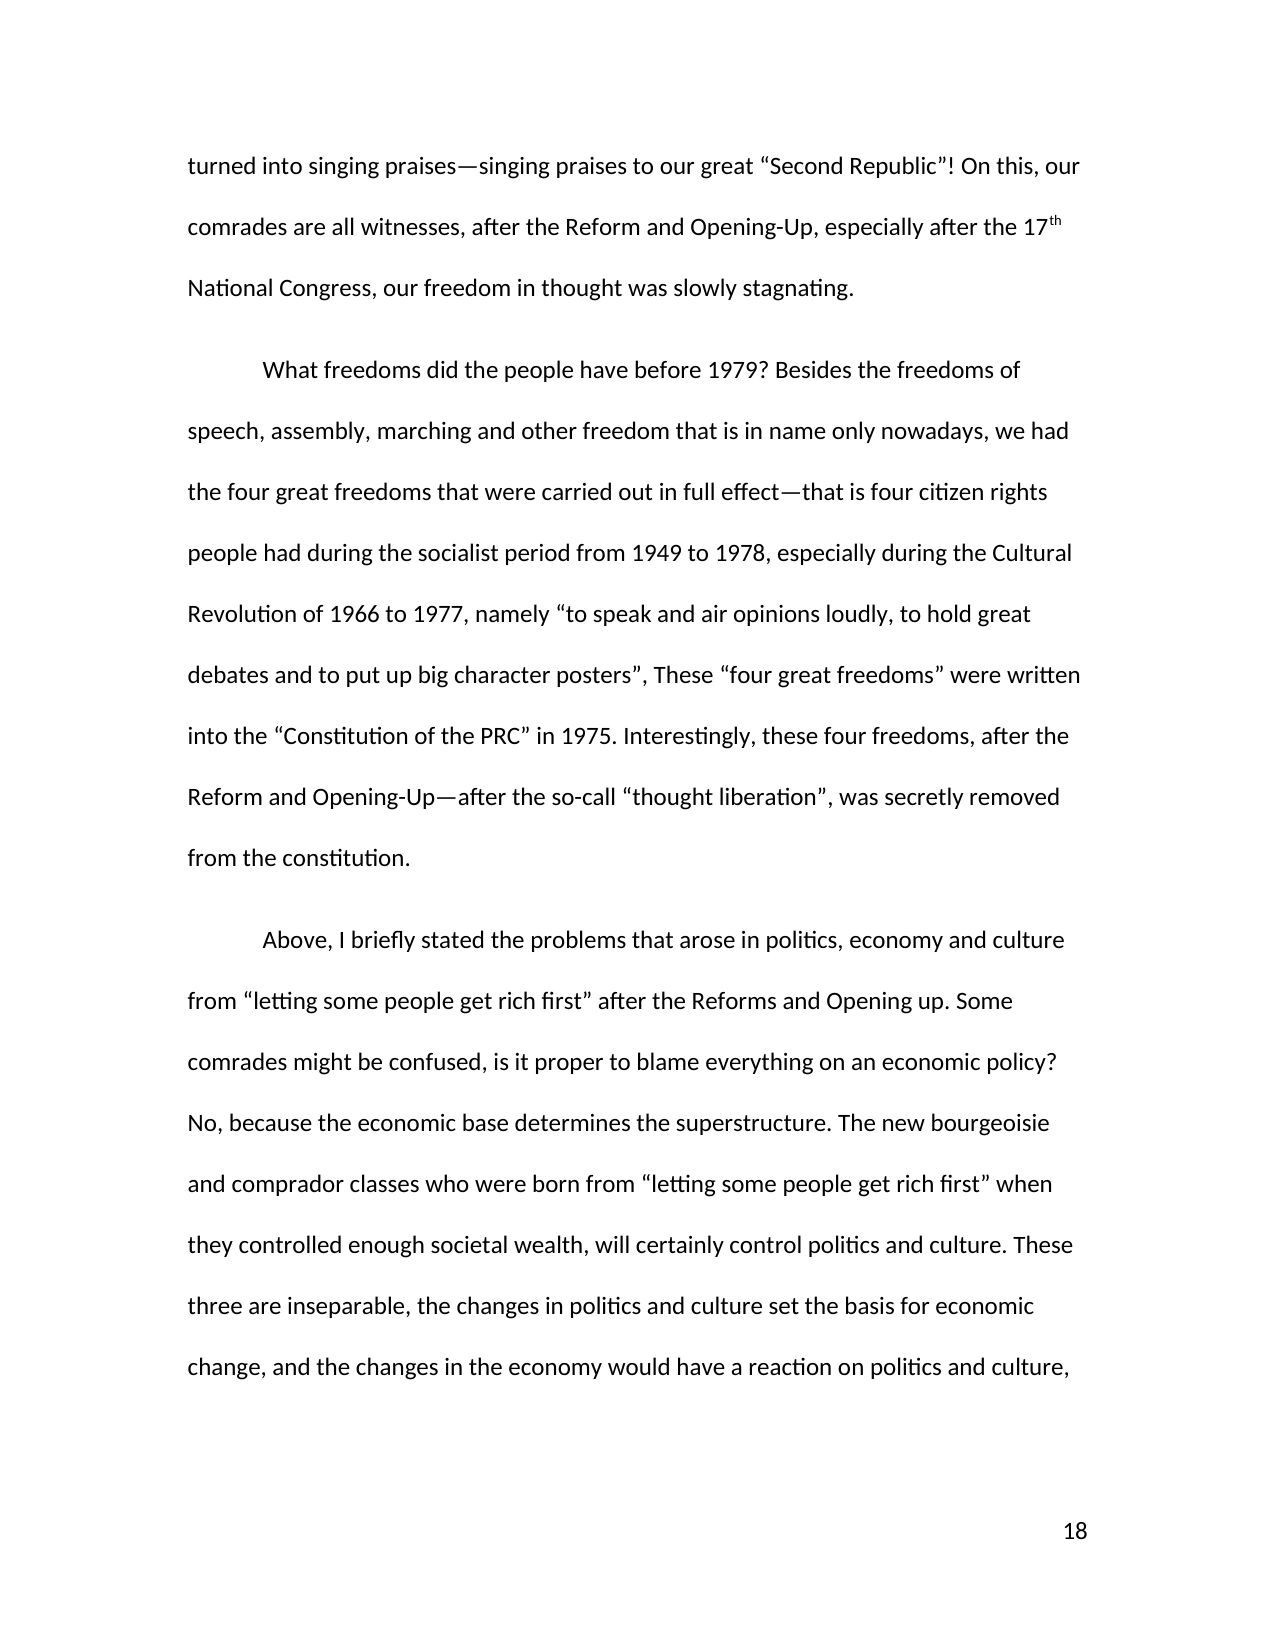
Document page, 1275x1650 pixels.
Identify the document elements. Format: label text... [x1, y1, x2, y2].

text Above, I briefly stated the problems that arose in politics, economy and culture from “letting some people get rich first” after the Reforms and Opening up. Some comrades might be confused, is it proper to blame everything on an economic policy? No, because the economic base determines the superstructure. The new bourgeoisie and comprador classes who were born from “letting some people get rich first” when they controlled enough societal wealth, will certainly control politics and culture. These three are inseparable, the changes in politics and culture set the basis for economic change, and the changes in the economy would have a reaction on politics and culture, [187, 924, 1087, 1382]
text What freedoms did the people have before 1979? Besides the freedoms of speech, assembly, marching and other freedom that is in name only nowadays, we had the four great freedoms that were carried out in full effect—that is four citizen rights people had during the socialist period from 1949 to 1978, especially during the Cultural Revolution of 1966 to 1977, namely “to speak and air opinions loudly, to hold great debates and to put up big character posters”, These “four great freedoms” were written into the “Constitution of the PRC” in 1975. Interestingly, these four freedoms, after the Reform and Opening-Up—after the so-call “thought liberation”, was secretly removed from the constitution. [187, 354, 1087, 873]
text turned into singing praises—singing praises to our great “Second Republic”! On this, our comrades are all witnesses, after the Reform and Opening-Up, especially after the 17th National Congress, our freedom in thought was slowly stagnating. [187, 150, 1087, 303]
